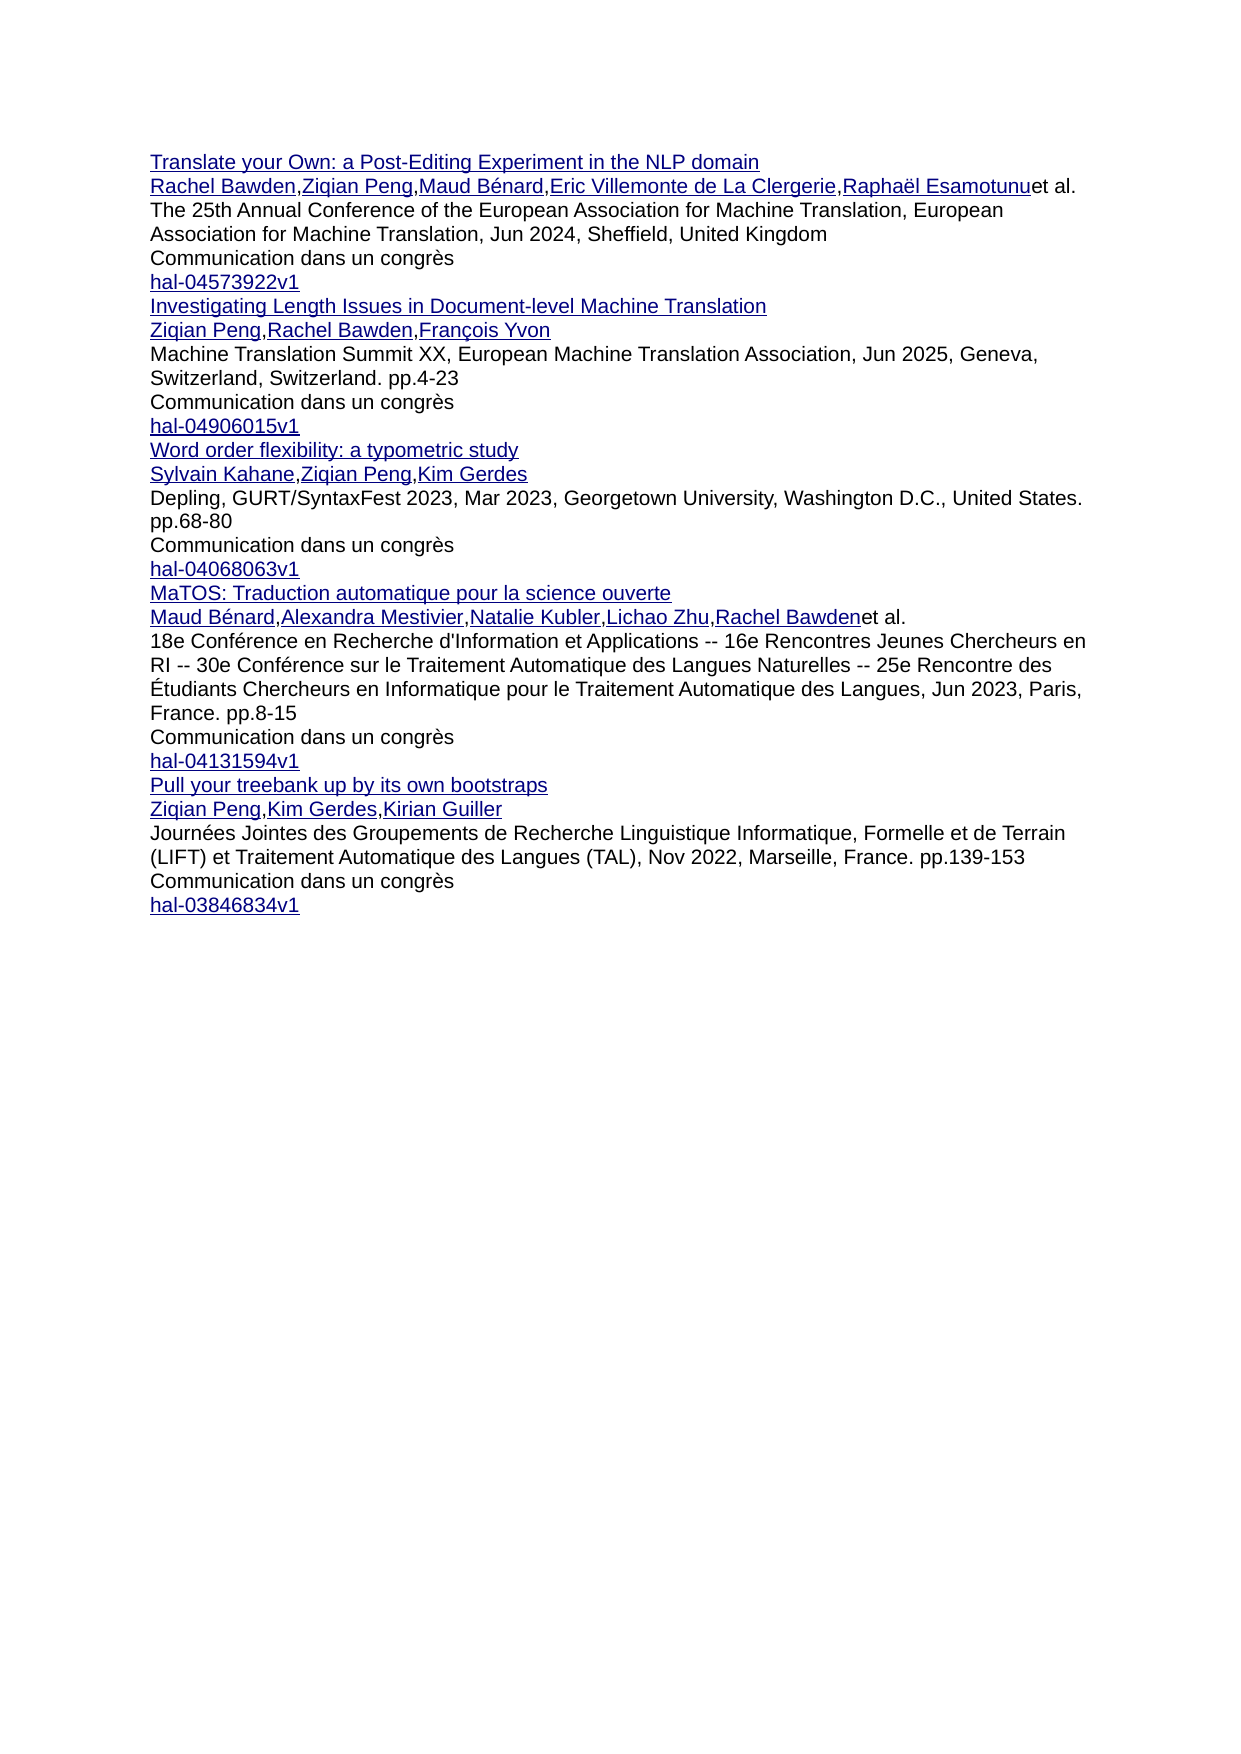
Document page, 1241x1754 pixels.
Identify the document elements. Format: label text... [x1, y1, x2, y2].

table_cell Pull your treebank up by its own bootstraps Ziqian Peng,Kim Gerdes,Kirian Guiller Journées Jointes des Groupements de Recherche Linguistique Informatique, Formelle et de Terrain (LIFT) et Traitement Automatique des Langues (TAL), Nov 2022, Marseille, France. pp.139-153 Communication dans un congrès hal-03846834v1 [150, 773, 1090, 917]
table_cell Word order flexibility: a typometric study Sylvain Kahane,Ziqian Peng,Kim Gerdes Depling, GURT/SyntaxFest 2023, Mar 2023, Georgetown University, Washington D.C., United States. pp.68-80 Communication dans un congrès hal-04068063v1 [150, 438, 1090, 581]
table_cell Investigating Length Issues in Document-level Machine Translation Ziqian Peng,Rachel Bawden,François Yvon Machine Translation Summit XX, European Machine Translation Association, Jun 2025, Geneva, Switzerland, Switzerland. pp.4-23 Communication dans un congrès hal-04906015v1 [150, 294, 1090, 437]
table_cell MaTOS: Traduction automatique pour la science ouverte Maud Bénard,Alexandra Mestivier,Natalie Kubler,Lichao Zhu,Rachel Bawdenet al. 18e Conférence en Recherche d'Information et Applications -- 16e Rencontres Jeunes Chercheurs en RI -- 30e Conférence sur le Traitement Automatique des Langues Naturelles -- 25e Rencontre des Étudiants Chercheurs en Informatique pour le Traitement Automatique des Langues, Jun 2023, Paris, France. pp.8-15 Communication dans un congrès hal-04131594v1 [150, 581, 1090, 773]
table_cell Translate your Own: a Post-Editing Experiment in the NLP domain Rachel Bawden,Ziqian Peng,Maud Bénard,Eric Villemonte de La Clergerie,Raphaël Esamotunuet al. The 25th Annual Conference of the European Association for Machine Translation, European Association for Machine Translation, Jun 2024, Sheffield, United Kingdom Communication dans un congrès hal-04573922v1 [150, 150, 1090, 294]
